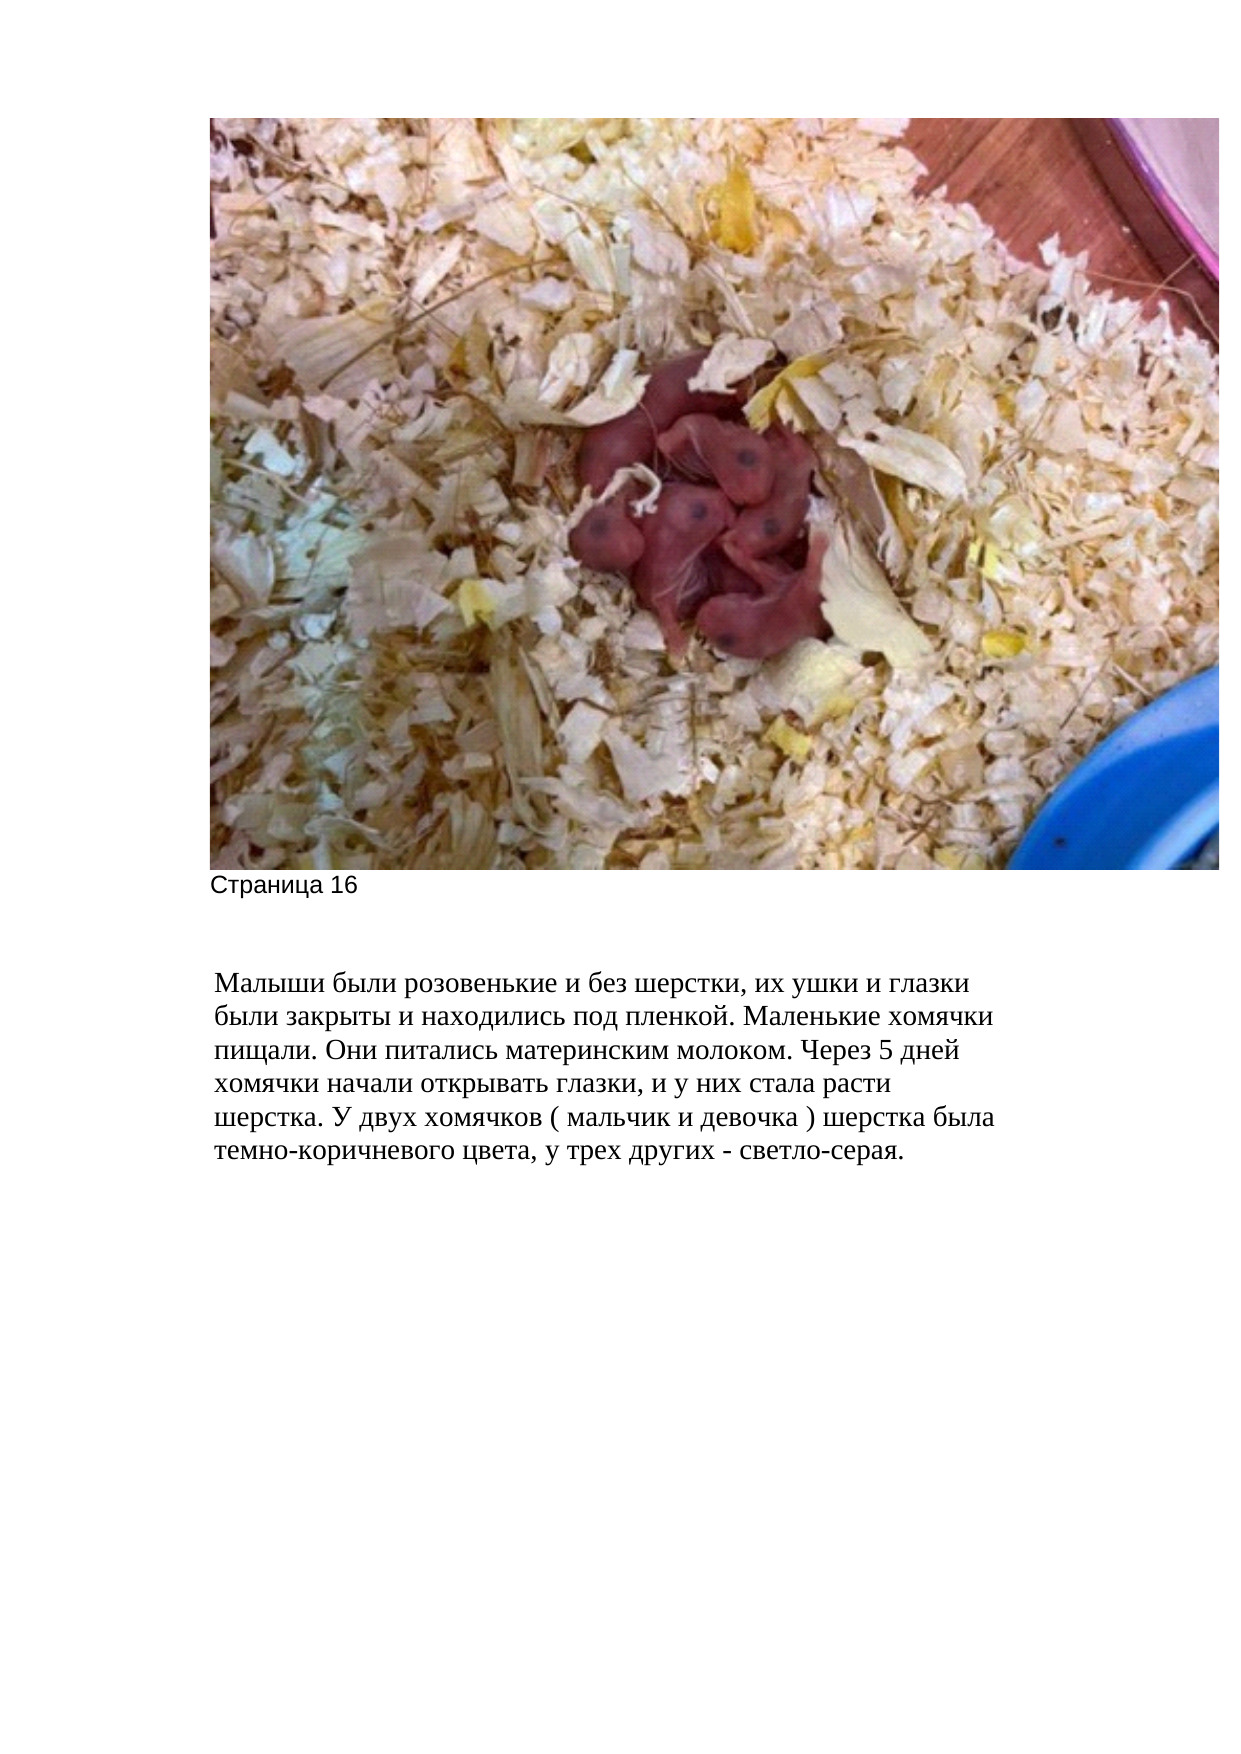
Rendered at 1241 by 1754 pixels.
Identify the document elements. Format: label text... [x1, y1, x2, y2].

text Малыши были розовенькие и без шерстки, их ушки и глазки были закрыты и находились под пленкой. Маленькие хомячки пищали. Они питались материнским молоком. Через 5 дней хомячки начали открывать глазки, и у них стала расти шерстка. У двух хомячков ( мальчик и девочка ) шерстка была темно-коричневого цвета, у трех других - светло-серая. [214, 965, 999, 1166]
text Страница 16 [210, 870, 1122, 898]
